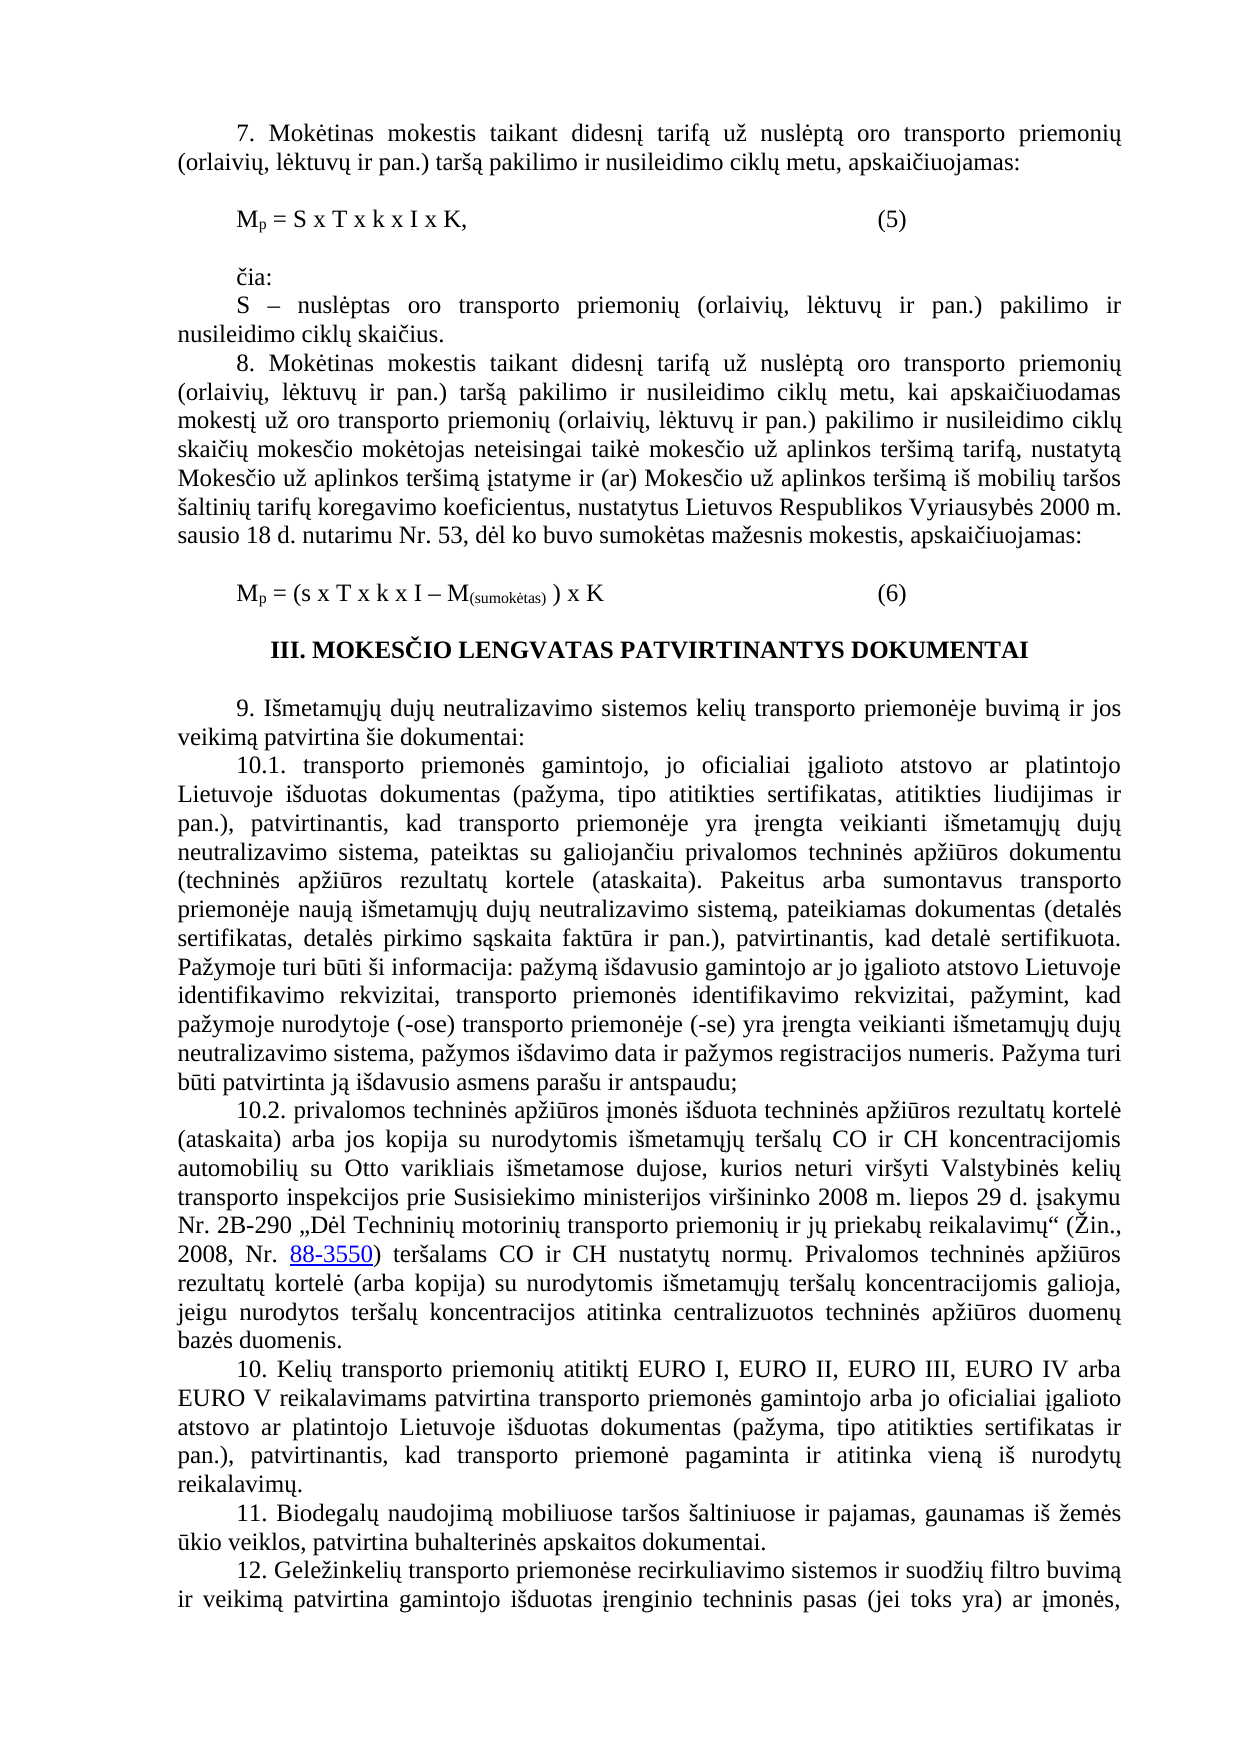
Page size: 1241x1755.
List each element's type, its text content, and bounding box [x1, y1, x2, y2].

text 7. Mokėtinas mokestis taikant didesnį tarifą už nuslėptą oro transporto priemonių (orlaivių, lėktuvų ir pan.) taršą pakilimo ir nusileidimo ciklų metu, apskaičiuojamas: [177, 118, 1122, 176]
text Mp = (s x T x k x I – M(sumokėtas) ) x K (6) [177, 578, 1122, 607]
text Mp = S x T x k x I x K, (5) [177, 204, 1122, 233]
text 10. Kelių transporto priemonių atitiktį EURO I, EURO II, EURO III, EURO IV arba EURO V reikalavimams patvirtina transporto priemonės gamintojo arba jo oficialiai įgalioto atstovo ar platintojo Lietuvoje išduotas dokumentas (pažyma, tipo atitikties sertifikatas ir pan.), patvirtinantis, kad transporto priemonė pagaminta ir atitinka vieną iš nurodytų reikalavimų. [177, 1354, 1122, 1498]
text čia: [177, 262, 1122, 291]
text 12. Geležinkelių transporto priemonėse recirkuliavimo sistemos ir suodžių filtro buvimą ir veikimą patvirtina gamintojo išduotas įrenginio techninis pasas (jei toks yra) ar įmonės, [177, 1556, 1122, 1613]
text 11. Biodegalų naudojimą mobiliuose taršos šaltiniuose ir pajamas, gaunamas iš žemės ūkio veiklos, patvirtina buhalterinės apskaitos dokumentai. [177, 1498, 1122, 1556]
text 9. Išmetamųjų dujų neutralizavimo sistemos kelių transporto priemonėje buvimą ir jos veikimą patvirtina šie dokumentai: [177, 693, 1122, 751]
text III. MOKESČIO LENGVATAS PATVIRTINANTYS DOKUMENTAI [177, 636, 1122, 664]
text S – nuslėptas oro transporto priemonių (orlaivių, lėktuvų ir pan.) pakilimo ir nusileidimo ciklų skaičius. [177, 291, 1122, 348]
text 10.1. transporto priemonės gamintojo, jo oficialiai įgalioto atstovo ar platintojo Lietuvoje išduotas dokumentas (pažyma, tipo atitikties sertifikatas, atitikties liudijimas ir pan.), patvirtinantis, kad transporto priemonėje yra įrengta veikianti išmetamųjų dujų neutralizavimo sistema, pateiktas su galiojančiu privalomos techninės apžiūros dokumentu (techninės apžiūros rezultatų kortele (ataskaita). Pakeitus arba sumontavus transporto priemonėje naują išmetamųjų dujų neutralizavimo sistemą, pateikiamas dokumentas (detalės sertifikatas, detalės pirkimo sąskaita faktūra ir pan.), patvirtinantis, kad detalė sertifikuota. Pažymoje turi būti ši informacija: pažymą išdavusio gamintojo ar jo įgalioto atstovo Lietuvoje identifikavimo rekvizitai, transporto priemonės identifikavimo rekvizitai, pažymint, kad pažymoje nurodytoje (-ose) transporto priemonėje (-se) yra įrengta veikianti išmetamųjų dujų neutralizavimo sistema, pažymos išdavimo data ir pažymos registracijos numeris. Pažyma turi būti patvirtinta ją išdavusio asmens parašu ir antspaudu; [177, 751, 1122, 1096]
text 10.2. privalomos techninės apžiūros įmonės išduota techninės apžiūros rezultatų kortelė (ataskaita) arba jos kopija su nurodytomis išmetamųjų teršalų CO ir CH koncentracijomis automobilių su Otto varikliais išmetamose dujose, kurios neturi viršyti Valstybinės kelių transporto inspekcijos prie Susisiekimo ministerijos viršininko 2008 m. liepos 29 d. įsakymu Nr. 2B-290 „Dėl Techninių motorinių transporto priemonių ir jų priekabų reikalavimų“ (Žin., 2008, Nr. 88-3550) teršalams CO ir CH nustatytų normų. Privalomos techninės apžiūros rezultatų kortelė (arba kopija) su nurodytomis išmetamųjų teršalų koncentracijomis galioja, jeigu nurodytos teršalų koncentracijos atitinka centralizuotos techninės apžiūros duomenų bazės duomenis. [177, 1096, 1122, 1354]
text 8. Mokėtinas mokestis taikant didesnį tarifą už nuslėptą oro transporto priemonių (orlaivių, lėktuvų ir pan.) taršą pakilimo ir nusileidimo ciklų metu, kai apskaičiuodamas mokestį už oro transporto priemonių (orlaivių, lėktuvų ir pan.) pakilimo ir nusileidimo ciklų skaičių mokesčio mokėtojas neteisingai taikė mokesčio už aplinkos teršimą tarifą, nustatytą Mokesčio už aplinkos teršimą įstatyme ir (ar) Mokesčio už aplinkos teršimą iš mobilių taršos šaltinių tarifų koregavimo koeficientus, nustatytus Lietuvos Respublikos Vyriausybės 2000 m. sausio 18 d. nutarimu Nr. 53, dėl ko buvo sumokėtas mažesnis mokestis, apskaičiuojamas: [177, 348, 1122, 549]
